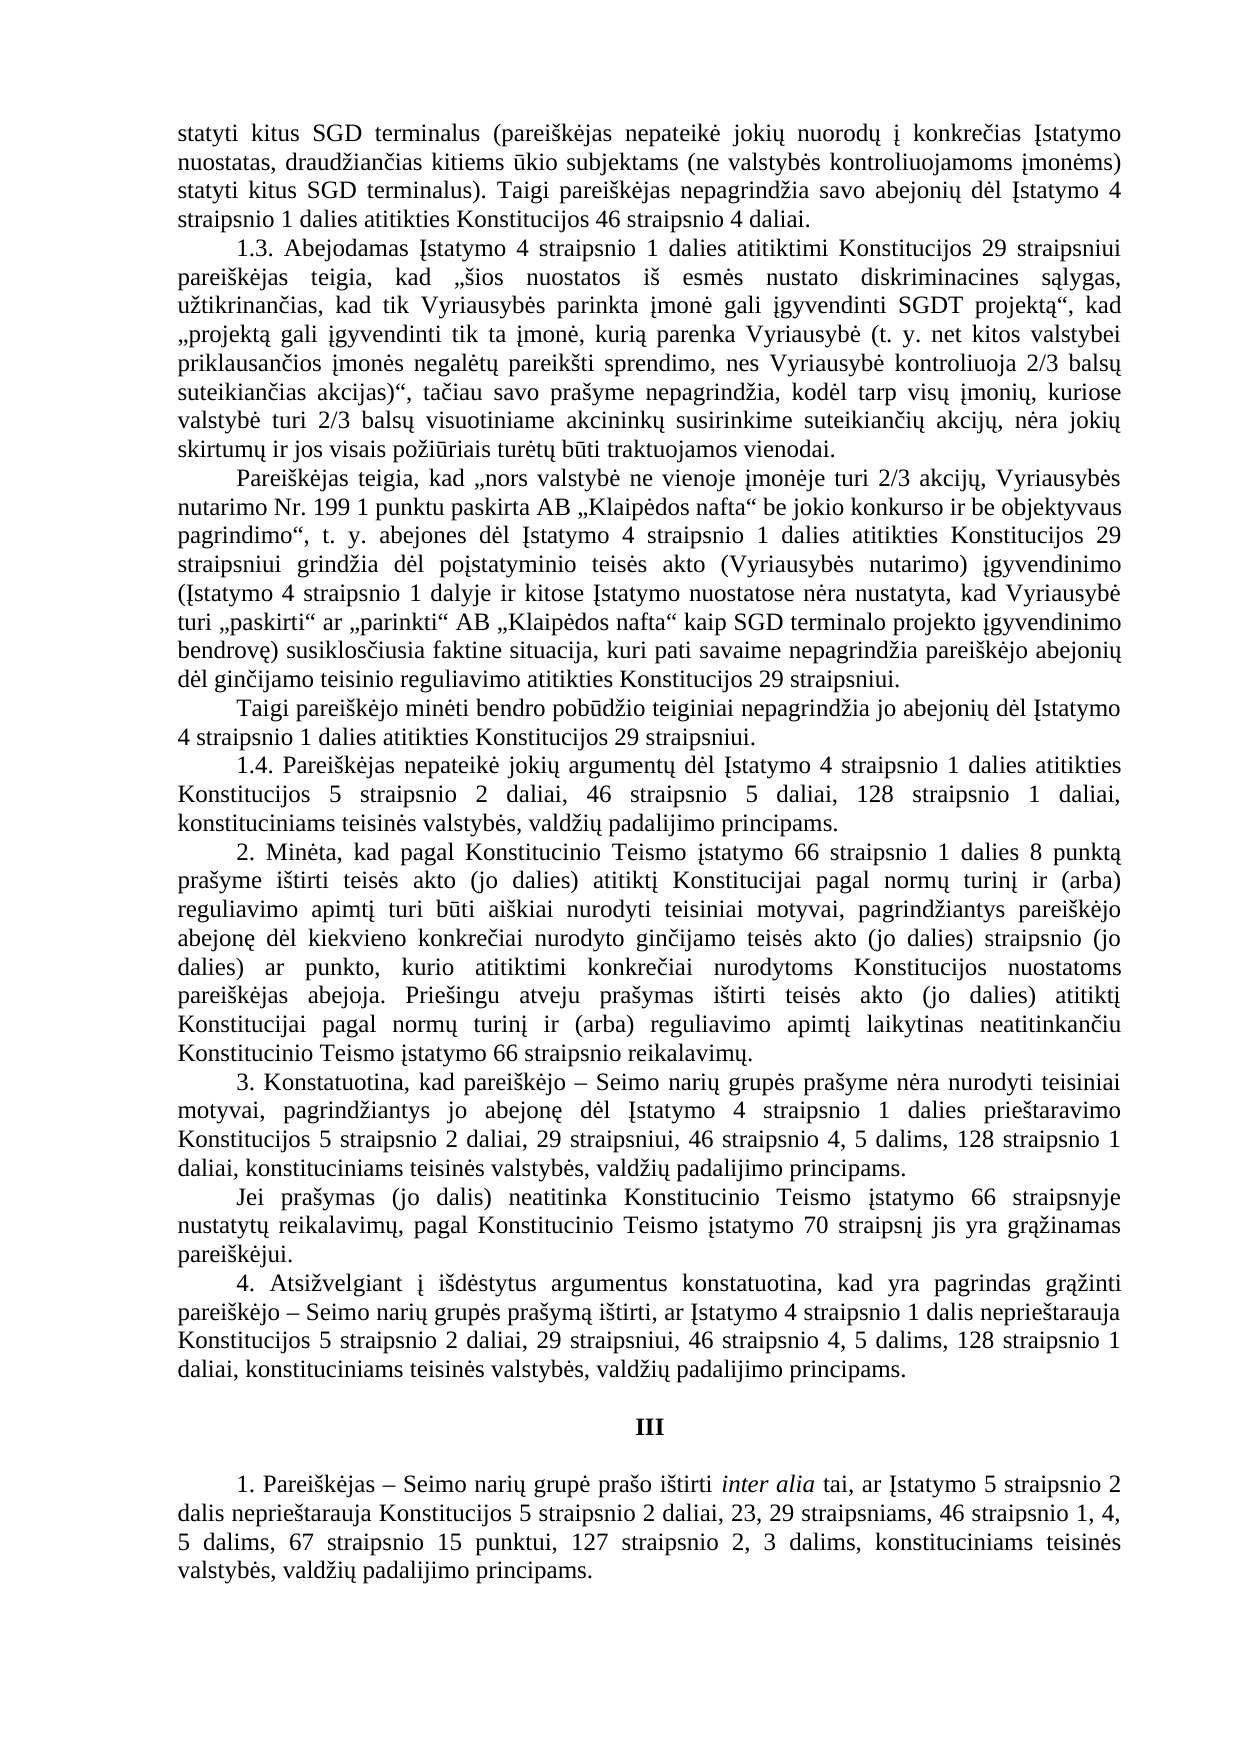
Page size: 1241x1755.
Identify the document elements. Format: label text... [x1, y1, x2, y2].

text 1.4. Pareiškėjas nepateikė jokių argumentų dėl Įstatymo 4 straipsnio 1 dalies atitikties Konstitucijos 5 straipsnio 2 daliai, 46 straipsnio 5 daliai, 128 straipsnio 1 daliai, konstituciniams teisinės valstybės, valdžių padalijimo principams. [177, 751, 1122, 837]
text 2. Minėta, kad pagal Konstitucinio Teismo įstatymo 66 straipsnio 1 dalies 8 punktą prašyme ištirti teisės akto (jo dalies) atitiktį Konstitucijai pagal normų turinį ir (arba) reguliavimo apimtį turi būti aiškiai nurodyti teisiniai motyvai, pagrindžiantys pareiškėjo abejonę dėl kiekvieno konkrečiai nurodyto ginčijamo teisės akto (jo dalies) straipsnio (jo dalies) ar punkto, kurio atitiktimi konkrečiai nurodytoms Konstitucijos nuostatoms pareiškėjas abejoja. Priešingu atveju prašymas ištirti teisės akto (jo dalies) atitiktį Konstitucijai pagal normų turinį ir (arba) reguliavimo apimtį laikytinas neatitinkančiu Konstitucinio Teismo įstatymo 66 straipsnio reikalavimų. [177, 837, 1122, 1067]
text Pareiškėjas teigia, kad „nors valstybė ne vienoje įmonėje turi 2/3 akcijų, Vyriausybės nutarimo Nr. 199 1 punktu paskirta AB „Klaipėdos nafta“ be jokio konkurso ir be objektyvaus pagrindimo“, t. y. abejones dėl Įstatymo 4 straipsnio 1 dalies atitikties Konstitucijos 29 straipsniui grindžia dėl poįstatyminio teisės akto (Vyriausybės nutarimo) įgyvendinimo (Įstatymo 4 straipsnio 1 dalyje ir kitose Įstatymo nuostatose nėra nustatyta, kad Vyriausybė turi „paskirti“ ar „parinkti“ AB „Klaipėdos nafta“ kaip SGD terminalo projekto įgyvendinimo bendrovę) susiklosčiusia faktine situacija, kuri pati savaime nepagrindžia pareiškėjo abejonių dėl ginčijamo teisinio reguliavimo atitikties Konstitucijos 29 straipsniui. [177, 463, 1122, 693]
text Taigi pareiškėjo minėti bendro pobūdžio teiginiai nepagrindžia jo abejonių dėl Įstatymo 4 straipsnio 1 dalies atitikties Konstitucijos 29 straipsniui. [177, 693, 1122, 751]
text 1.3. Abejodamas Įstatymo 4 straipsnio 1 dalies atitiktimi Konstitucijos 29 straipsniui pareiškėjas teigia, kad „šios nuostatos iš esmės nustato diskriminacines sąlygas, užtikrinančias, kad tik Vyriausybės parinkta įmonė gali įgyvendinti SGDT projektą“, kad „projektą gali įgyvendinti tik ta įmonė, kurią parenka Vyriausybė (t. y. net kitos valstybei priklausančios įmonės negalėtų pareikšti sprendimo, nes Vyriausybė kontroliuoja 2/3 balsų suteikiančias akcijas)“, tačiau savo prašyme nepagrindžia, kodėl tarp visų įmonių, kuriose valstybė turi 2/3 balsų visuotiniame akcininkų susirinkime suteikiančių akcijų, nėra jokių skirtumų ir jos visais požiūriais turėtų būti traktuojamos vienodai. [177, 233, 1122, 463]
text Jei prašymas (jo dalis) neatitinka Konstitucinio Teismo įstatymo 66 straipsnyje nustatytų reikalavimų, pagal Konstitucinio Teismo įstatymo 70 straipsnį jis yra grąžinamas pareiškėjui. [177, 1182, 1122, 1268]
text statyti kitus SGD terminalus (pareiškėjas nepateikė jokių nuorodų į konkrečias Įstatymo nuostatas, draudžiančias kitiems ūkio subjektams (ne valstybės kontroliuojamoms įmonėms) statyti kitus SGD terminalus). Taigi pareiškėjas nepagrindžia savo abejonių dėl Įstatymo 4 straipsnio 1 dalies atitikties Konstitucijos 46 straipsnio 4 daliai. [177, 118, 1122, 233]
text 3. Konstatuotina, kad pareiškėjo – Seimo narių grupės prašyme nėra nurodyti teisiniai motyvai, pagrindžiantys jo abejonę dėl Įstatymo 4 straipsnio 1 dalies prieštaravimo Konstitucijos 5 straipsnio 2 daliai, 29 straipsniui, 46 straipsnio 4, 5 dalims, 128 straipsnio 1 daliai, konstituciniams teisinės valstybės, valdžių padalijimo principams. [177, 1067, 1122, 1182]
text III [177, 1412, 1122, 1441]
text 4. Atsižvelgiant į išdėstytus argumentus konstatuotina, kad yra pagrindas grąžinti pareiškėjo – Seimo narių grupės prašymą ištirti, ar Įstatymo 4 straipsnio 1 dalis neprieštarauja Konstitucijos 5 straipsnio 2 daliai, 29 straipsniui, 46 straipsnio 4, 5 dalims, 128 straipsnio 1 daliai, konstituciniams teisinės valstybės, valdžių padalijimo principams. [177, 1268, 1122, 1383]
text 1. Pareiškėjas – Seimo narių grupė prašo ištirti inter alia tai, ar Įstatymo 5 straipsnio 2 dalis neprieštarauja Konstitucijos 5 straipsnio 2 daliai, 23, 29 straipsniams, 46 straipsnio 1, 4, 5 dalims, 67 straipsnio 15 punktui, 127 straipsnio 2, 3 dalims, konstituciniams teisinės valstybės, valdžių padalijimo principams. [177, 1469, 1122, 1584]
